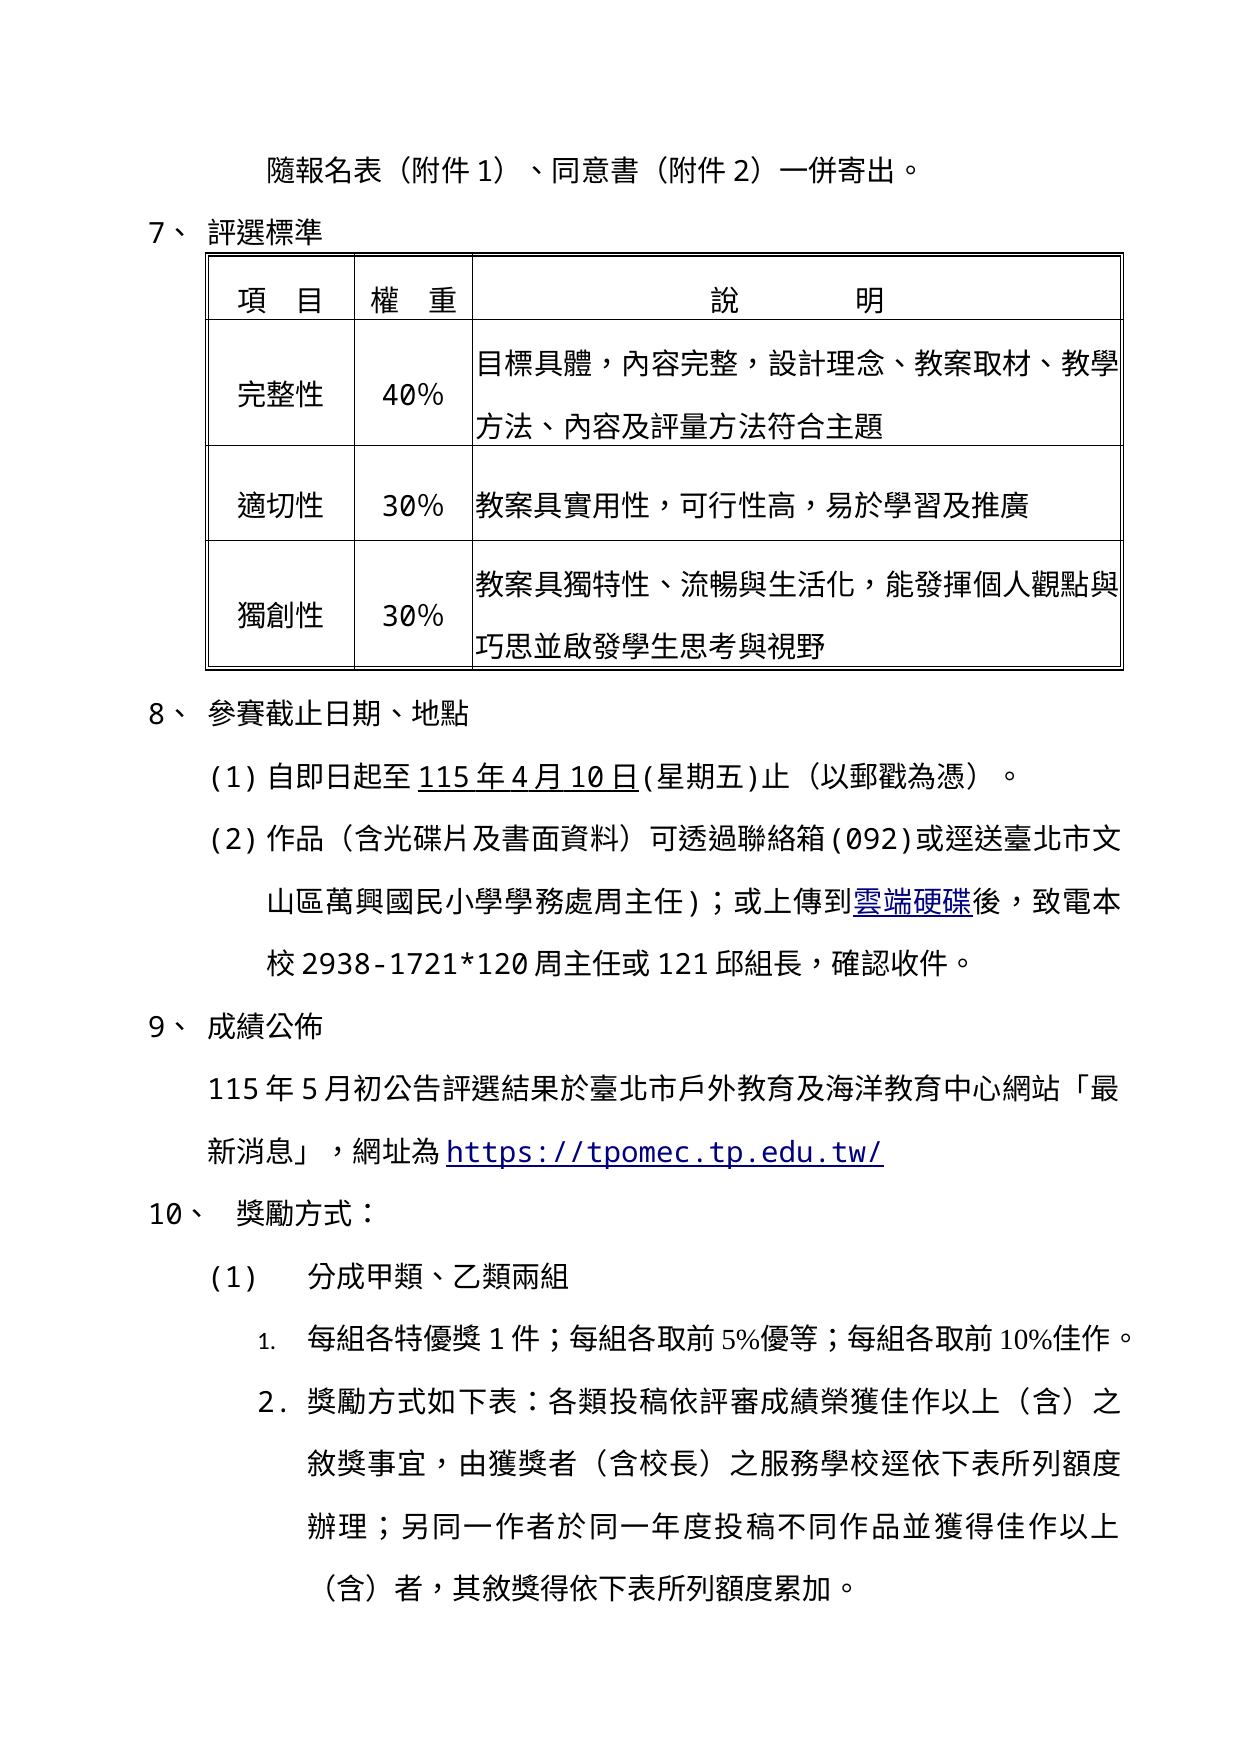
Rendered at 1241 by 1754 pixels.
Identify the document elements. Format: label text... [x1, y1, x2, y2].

list 每組各特優獎1件；每組各取前5%優等；每組各取前10%佳作。 [257, 1295, 1122, 1358]
table_cell 適切性 [209, 446, 354, 540]
list 參賽截止日期、地點 [148, 670, 1122, 733]
table_cell 教案具實用性，可行性高，易於學習及推廣 [473, 446, 1120, 540]
table_cell 教案具獨特性、流暢與生活化，能發揮個人觀點與 巧思並啟發學生思考與視野 [473, 541, 1120, 666]
list 獎勵方式如下表：各類投稿依評審成績榮獲佳作以上（含）之敘獎事宜，由獲獎者（含校長）之服務學校逕依下表所列額度辦理；另同一作者於同一年度投稿不同作品並獲得佳作以上（含）者，其敘獎得依下表所列額度累加。 [257, 1358, 1122, 1608]
table_cell 30％ [355, 446, 472, 540]
list 作品（含光碟片及書面資料）可透過聯絡箱(092)或逕送臺北市文山區萬興國民小學學務處周主任)；或上傳到雲端硬碟後，致電本校2938-1721*120周主任或121邱組長，確認收件。 [207, 795, 1122, 983]
table_header 權 重 [355, 257, 472, 319]
list 成績公佈 [148, 983, 1122, 1045]
table_cell 30％ [355, 541, 472, 666]
text 115年5月初公告評選結果於臺北市戶外教育及海洋教育中心網站「最新消息」，網址為https://tpomec.tp.edu.tw/ [207, 1045, 1122, 1170]
list 獎勵方式： [148, 1170, 1122, 1233]
table_header 項 目 [209, 257, 354, 319]
list 分成甲類、乙類兩組 [207, 1233, 1122, 1295]
table_cell 獨創性 [209, 541, 354, 666]
table_header 說 明 [473, 257, 1120, 319]
table_cell 目標具體，內容完整，設計理念、教案取材、教學 方法、內容及評量方法符合主題 [473, 320, 1120, 445]
table_cell 40％ [355, 320, 472, 445]
list 自即日起至115年4月10日(星期五)止（以郵戳為憑）。 [207, 733, 1122, 795]
list 隨報名表（附件1）、同意書（附件2）一併寄出。 [207, 127, 1122, 189]
list 評選標準 [148, 189, 1122, 252]
table_cell 完整性 [209, 320, 354, 445]
